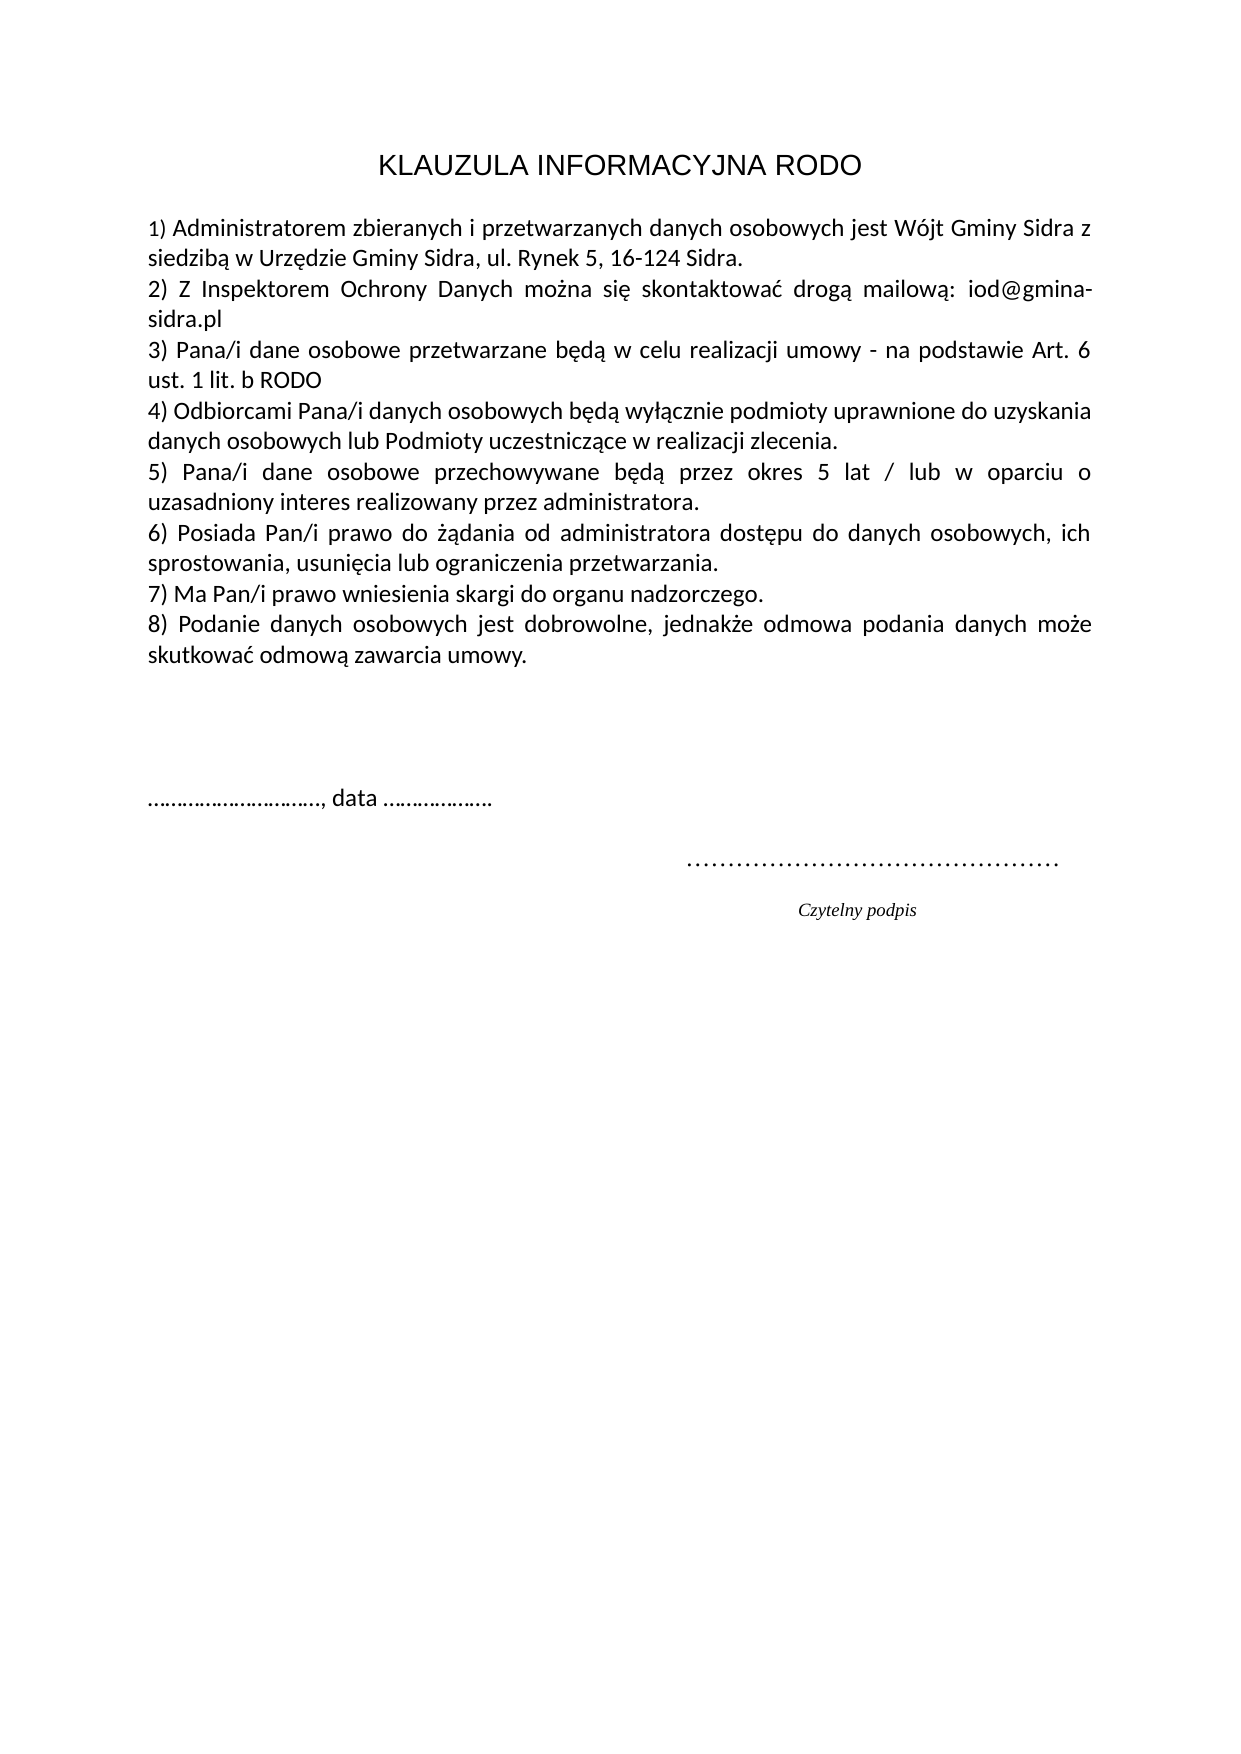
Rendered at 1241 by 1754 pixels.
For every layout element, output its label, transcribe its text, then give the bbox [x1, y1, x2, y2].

text 5) Pana/i dane osobowe przechowywane będą przez okres 5 lat / lub w oparciu o uzasadniony interes realizowany przez administratora. [148, 456, 1093, 517]
text …………………………, data ………………. [148, 782, 1093, 813]
text 1) Administratorem zbieranych i przetwarzanych danych osobowych jest Wójt Gminy Sidra z siedzibą w Urzędzie Gminy Sidra, ul. Rynek 5, 16-124 Sidra. [148, 212, 1093, 273]
text KLAUZULA INFORMACYJNA RODO [148, 148, 1093, 181]
text 3) Pana/i dane osobowe przetwarzane będą w celu realizacji umowy - na podstawie Art. 6 ust. 1 lit. b RODO [148, 334, 1093, 395]
text 8) Podanie danych osobowych jest dobrowolne, jednakże odmowa podania danych może skutkować odmową zawarcia umowy. [148, 608, 1093, 669]
text ……………………………………… [148, 843, 1093, 872]
text 4) Odbiorcami Pana/i danych osobowych będą wyłącznie podmioty uprawnione do uzyskania danych osobowych lub Podmioty uczestniczące w realizacji zlecenia. [148, 395, 1093, 456]
text 6) Posiada Pan/i prawo do żądania od administratora dostępu do danych osobowych, ich sprostowania, usunięcia lub ograniczenia przetwarzania. [148, 517, 1093, 578]
text Czytelny podpis [148, 899, 1093, 920]
text 7) Ma Pan/i prawo wniesienia skargi do organu nadzorczego. [148, 578, 1093, 608]
text 2) Z Inspektorem Ochrony Danych można się skontaktować drogą mailową: iod@gmina-sidra.pl [148, 273, 1093, 334]
